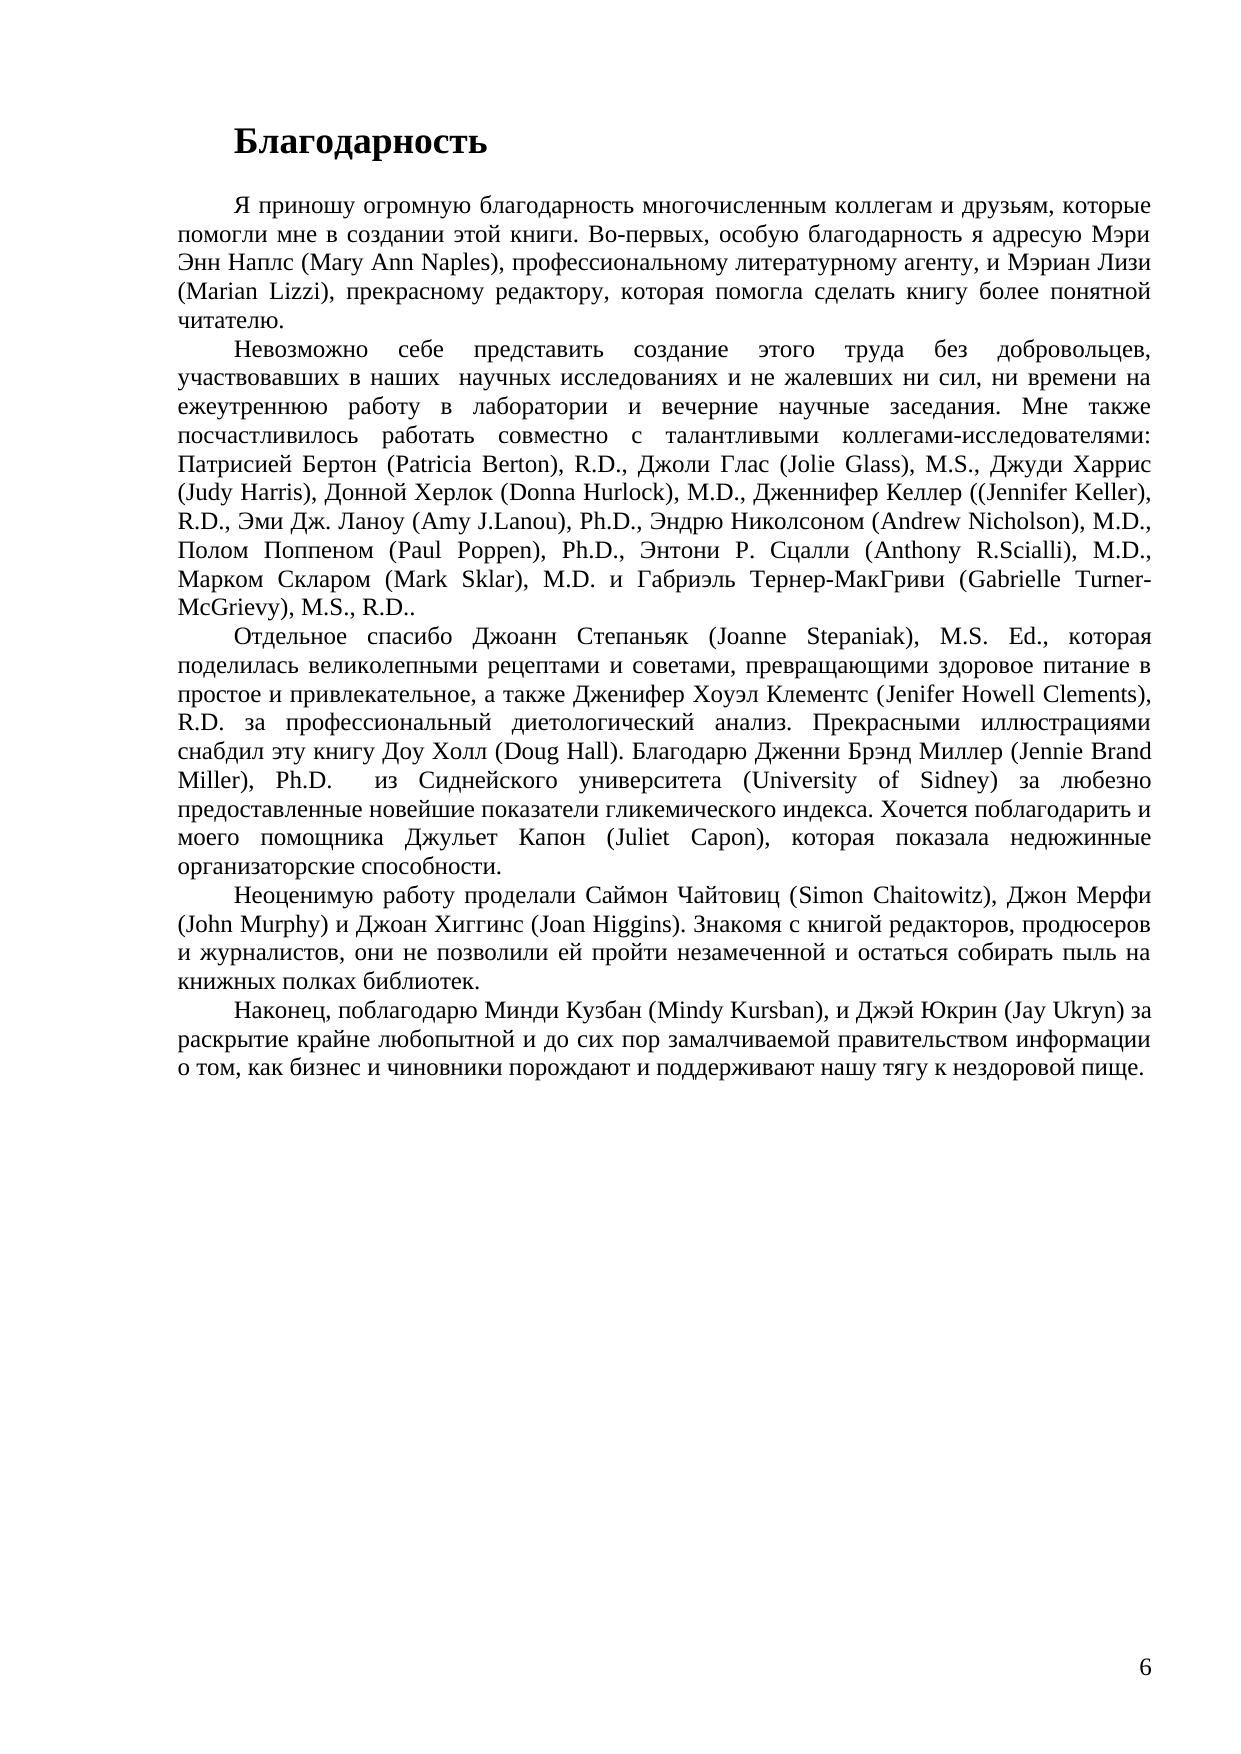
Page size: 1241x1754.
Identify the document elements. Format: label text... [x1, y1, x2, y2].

text Я приношу огромную благодарность многочисленным коллегам и друзьям, которые помогли мне в создании этой книги. Во-первых, особую благодарность я адресую Мэри Энн Наплс (Mary Ann Naples), профессиональному литературному агенту, и Мэриан Лизи (Marian Lizzi), прекрасному редактору, которая помогла сделать книгу более понятной читателю. [177, 190, 1152, 334]
text Наконец, поблагодарю Минди Кузбан (Mindy Kursban), и Джэй Юкрин (Jay Ukryn) за раскрытие крайне любопытной и до сих пор замалчиваемой правительством информации о том, как бизнес и чиновники порождают и поддерживают нашу тягу к нездоровой пище. [177, 995, 1152, 1081]
subtitle Благодарность [177, 118, 1152, 161]
text Неоценимую работу проделали Саймон Чайтовиц (Simon Chaitowitz), Джон Мерфи (John Murphy) и Джоан Хиггинс (Joan Higgins). Знакомя с книгой редакторов, продюсеров и журналистов, они не позволили ей пройти незамеченной и остаться собирать пыль на книжных полках библиотек. [177, 880, 1152, 995]
text Отдельное спасибо Джоанн Степаньяк (Joanne Stepaniak), M.S. Ed., которая поделилась великолепными рецептами и советами, превращающими здоровое питание в простое и привлекательное, а также Дженифер Хоуэл Клементс (Jenifer Howell Clements), R.D. за профессиональный диетологический анализ. Прекрасными иллюстрациями снабдил эту книгу Доу Холл (Doug Hall). Благодарю Дженни Брэнд Миллер (Jennie Brand Miller), Ph.D. из Сиднейского университета (University of Sidney) за любезно предоставленные новейшие показатели гликемического индекса. Хочется поблагодарить и моего помощника Джульет Капон (Juliet Capon), которая показала недюжинные организаторские способности. [177, 621, 1152, 880]
text Невозможно себе представить создание этого труда без добровольцев, участвовавших в наших научных исследованиях и не жалевших ни сил, ни времени на ежеутреннюю работу в лаборатории и вечерние научные заседания. Мне также посчастливилось работать совместно с талантливыми коллегами-исследователями: Патрисией Бертон (Patricia Berton), R.D., Джоли Глас (Jolie Glass), M.S., Джуди Харрис (Judy Harris), Донной Херлок (Donna Hurlock), M.D., Дженнифер Келлер ((Jennifer Keller), R.D., Эми Дж. Ланоу (Amy J.Lanou), Ph.D., Эндрю Николсоном (Andrew Nicholson), M.D., Полом Поппеном (Paul Poppen), Ph.D., Энтони Р. Сцалли (Anthony R.Scialli), M.D., Марком Скларом (Mark Sklar), M.D. и Габриэль Тернер-МакГриви (Gabrielle Turner-McGrievy), M.S., R.D.. [177, 334, 1152, 621]
